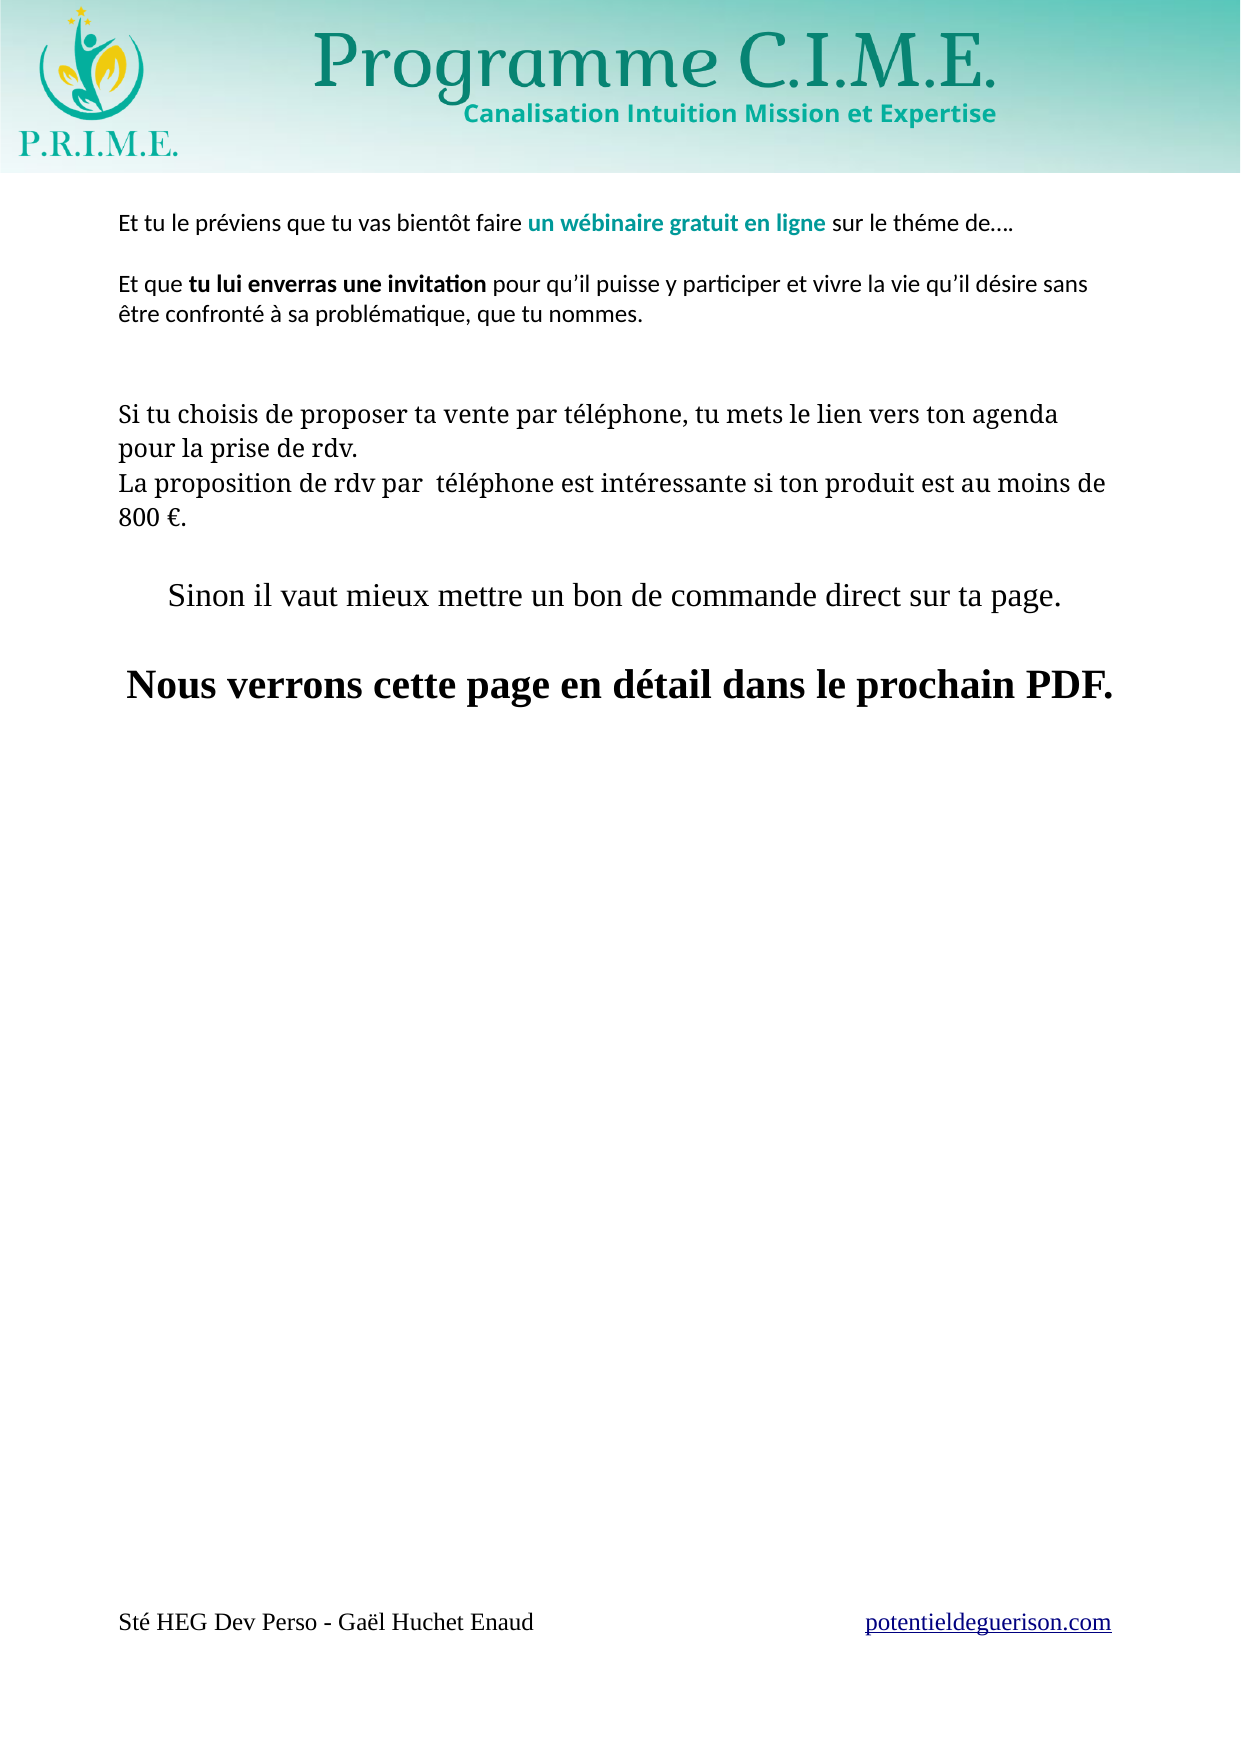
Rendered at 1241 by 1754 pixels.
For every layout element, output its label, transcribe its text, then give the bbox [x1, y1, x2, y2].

text Et tu le préviens que tu vas bientôt faire un wébinaire gratuit en ligne sur le théme de…. [118, 207, 1122, 237]
picture [0, 0, 1241, 173]
text Si tu choisis de proposer ta vente par téléphone, tu mets le lien vers ton agenda pour la prise de rdv. [118, 397, 1122, 465]
text Et que tu lui enverras une invitation pour qu’il puisse y participer et vivre la vie qu’il désire sans être confronté à sa problématique, que tu nommes. [118, 268, 1122, 329]
text Nous verrons cette page en détail dans le prochain PDF. [118, 659, 1122, 707]
text La proposition de rdv par téléphone est intéressante si ton produit est au moins de 800 €. [118, 465, 1122, 533]
text Sinon il vaut mieux mettre un bon de commande direct sur ta page. [118, 567, 1122, 615]
